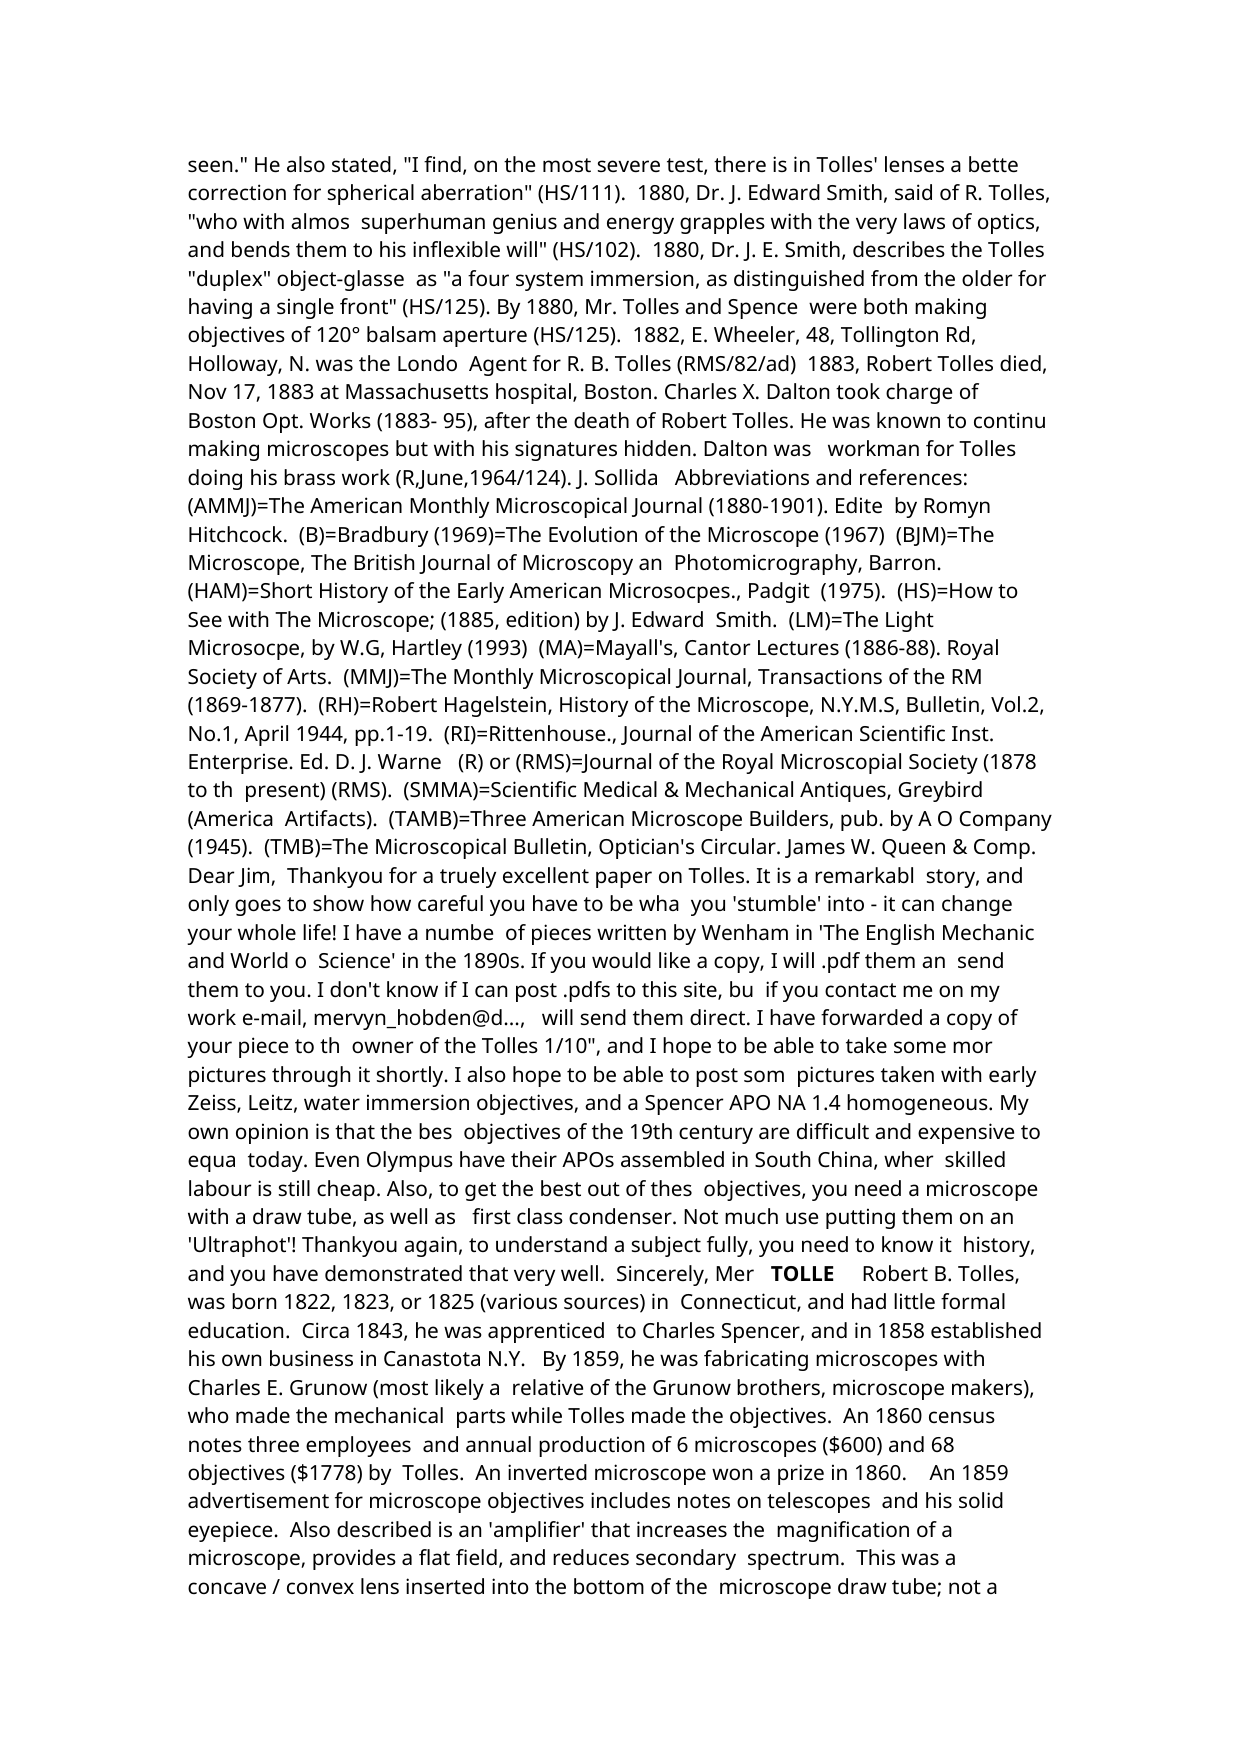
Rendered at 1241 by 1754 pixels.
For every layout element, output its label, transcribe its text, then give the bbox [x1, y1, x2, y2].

text seen." He also stated, "I find, on the most severe test, there is in Tolles' lenses a bette correction for spherical aberration" (HS/111). 1880, Dr. J. Edward Smith, said of R. Tolles, "who with almos superhuman genius and energy grapples with the very laws of optics, and bends them to his inflexible will" (HS/102). 1880, Dr. J. E. Smith, describes the Tolles "duplex" object-glasse as "a four system immersion, as distinguished from the older for having a single front" (HS/125). By 1880, Mr. Tolles and Spence were both making objectives of 120° balsam aperture (HS/125). 1882, E. Wheeler, 48, Tollington Rd, Holloway, N. was the Londo Agent for R. B. Tolles (RMS/82/ad) 1883, Robert Tolles died, Nov 17, 1883 at Massachusetts hospital, Boston. Charles X. Dalton took charge of Boston Opt. Works (1883- 95), after the death of Robert Tolles. He was known to continu making microscopes but with his signatures hidden. Dalton was workman for Tolles doing his brass work (R,June,1964/124). J. Sollida Abbreviations and references: (AMMJ)=The American Monthly Microscopical Journal (1880-1901). Edite by Romyn Hitchcock. (B)=Bradbury (1969)=The Evolution of the Microscope (1967) (BJM)=The Microscope, The British Journal of Microscopy an Photomicrography, Barron. (HAM)=Short History of the Early American Microsocpes., Padgit (1975). (HS)=How to See with The Microscope; (1885, edition) by J. Edward Smith. (LM)=The Light Microsocpe, by W.G, Hartley (1993) (MA)=Mayall's, Cantor Lectures (1886-88). Royal Society of Arts. (MMJ)=The Monthly Microscopical Journal, Transactions of the RM (1869-1877). (RH)=Robert Hagelstein, History of the Microscope, N.Y.M.S, Bulletin, Vol.2, No.1, April 1944, pp.1-19. (RI)=Rittenhouse., Journal of the American Scientific Inst. Enterprise. Ed. D. J. Warne (R) or (RMS)=Journal of the Royal Microscopial Society (1878 to th present) (RMS). (SMMA)=Scientific Medical & Mechanical Antiques, Greybird (America Artifacts). (TAMB)=Three American Microscope Builders, pub. by A O Company (1945). (TMB)=The Microscopical Bulletin, Optician's Circular. James W. Queen & Comp. Dear Jim, Thankyou for a truely excellent paper on Tolles. It is a remarkabl story, and only goes to show how careful you have to be wha you 'stumble' into - it can change your whole life! I have a numbe of pieces written by Wenham in 'The English Mechanic and World o Science' in the 1890s. If you would like a copy, I will .pdf them an send them to you. I don't know if I can post .pdfs to this site, bu if you contact me on my work e-mail, mervyn_hobden@d..., will send them direct. I have forwarded a copy of your piece to th owner of the Tolles 1/10", and I hope to be able to take some mor pictures through it shortly. I also hope to be able to post som pictures taken with early Zeiss, Leitz, water immersion objectives, and a Spencer APO NA 1.4 homogeneous. My own opinion is that the bes objectives of the 19th century are difficult and expensive to equa today. Even Olympus have their APOs assembled in South China, wher skilled labour is still cheap. Also, to get the best out of thes objectives, you need a microscope with a draw tube, as well as first class condenser. Not much use putting them on an 'Ultraphot'! Thankyou again, to understand a subject fully, you need to know it history, and you have demonstrated that very well. Sincerely, Mer TOLLE Robert B. Tolles, was born 1822, 1823, or 1825 (various sources) in Connecticut, and had little formal education. Circa 1843, he was apprenticed to Charles Spencer, and in 1858 established his own business in Canastota N.Y. By 1859, he was fabricating microscopes with Charles E. Grunow (most likely a relative of the Grunow brothers, microscope makers), who made the mechanical parts while Tolles made the objectives. An 1860 census notes three employees and annual production of 6 microscopes ($600) and 68 objectives ($1778) by Tolles. An inverted microscope won a prize in 1860. An 1859 advertisement for microscope objectives includes notes on telescopes and his solid eyepiece. Also described is an 'amplifier' that increases the magnification of a microscope, provides a flat field, and reduces secondary spectrum. This was a concave / convex lens inserted into the bottom of the microscope draw tube; not a [187, 150, 1053, 1600]
